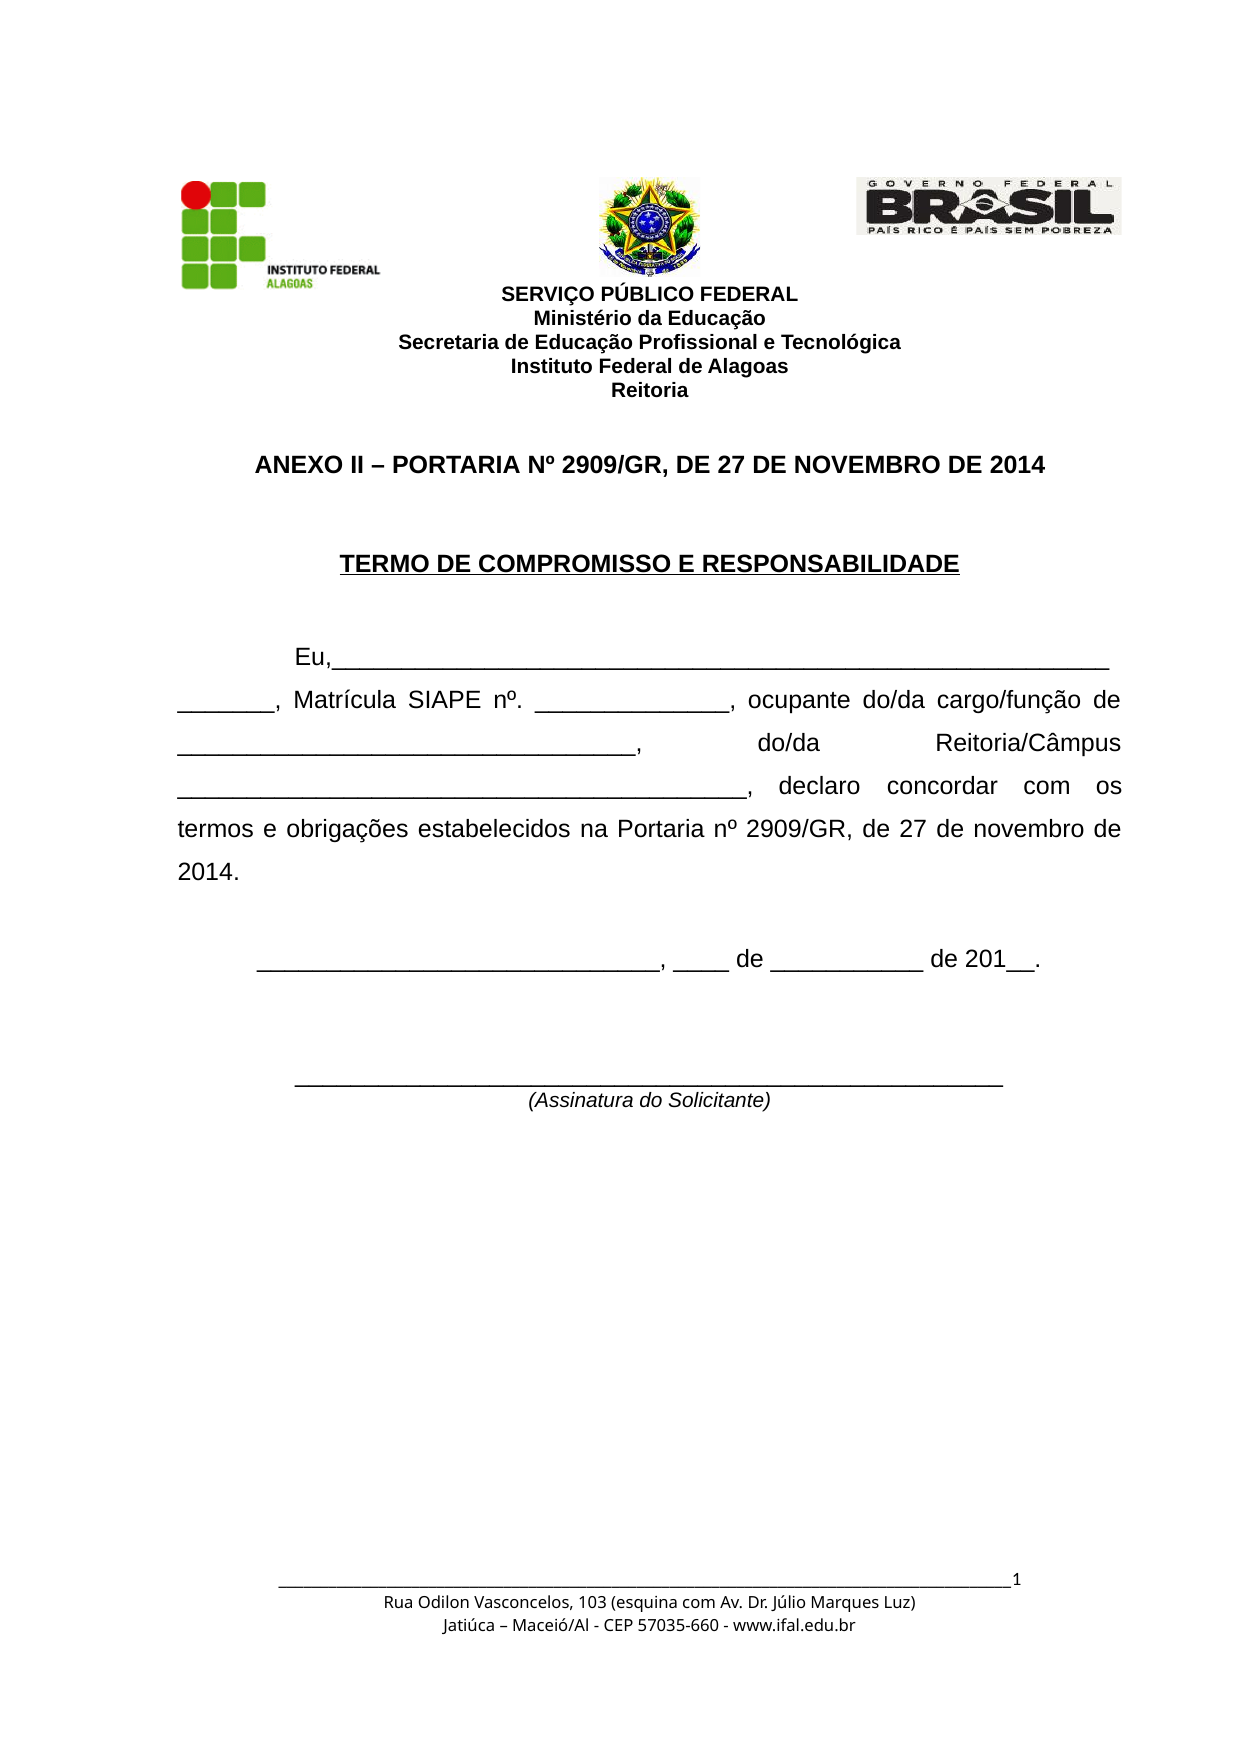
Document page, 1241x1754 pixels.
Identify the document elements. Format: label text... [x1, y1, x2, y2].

text _____________________________, ____ de ___________ de 201__. [177, 944, 1122, 972]
picture [856, 177, 1122, 235]
text ___________________________________________________ [177, 1059, 1122, 1087]
text TERMO DE COMPROMISSO E RESPONSABILIDADE [177, 549, 1122, 578]
text (Assinatura do Solicitante) [177, 1087, 1122, 1111]
text Eu,_______________________________________________________________, Matrícula SIAPE nº. ______________, ocupante do/da cargo/função de _________________________________, do/da Reitoria/Câmpus _________________________________________, declaro concordar com os termos e obrigações estabelecidos na Portaria nº 2909/GR, de 27 de novembro de 2014. [177, 642, 1122, 886]
text ANEXO II – PORTARIA Nº 2909/GR, DE 27 DE NOVEMBRO DE 2014 [177, 450, 1122, 479]
picture [599, 177, 701, 277]
